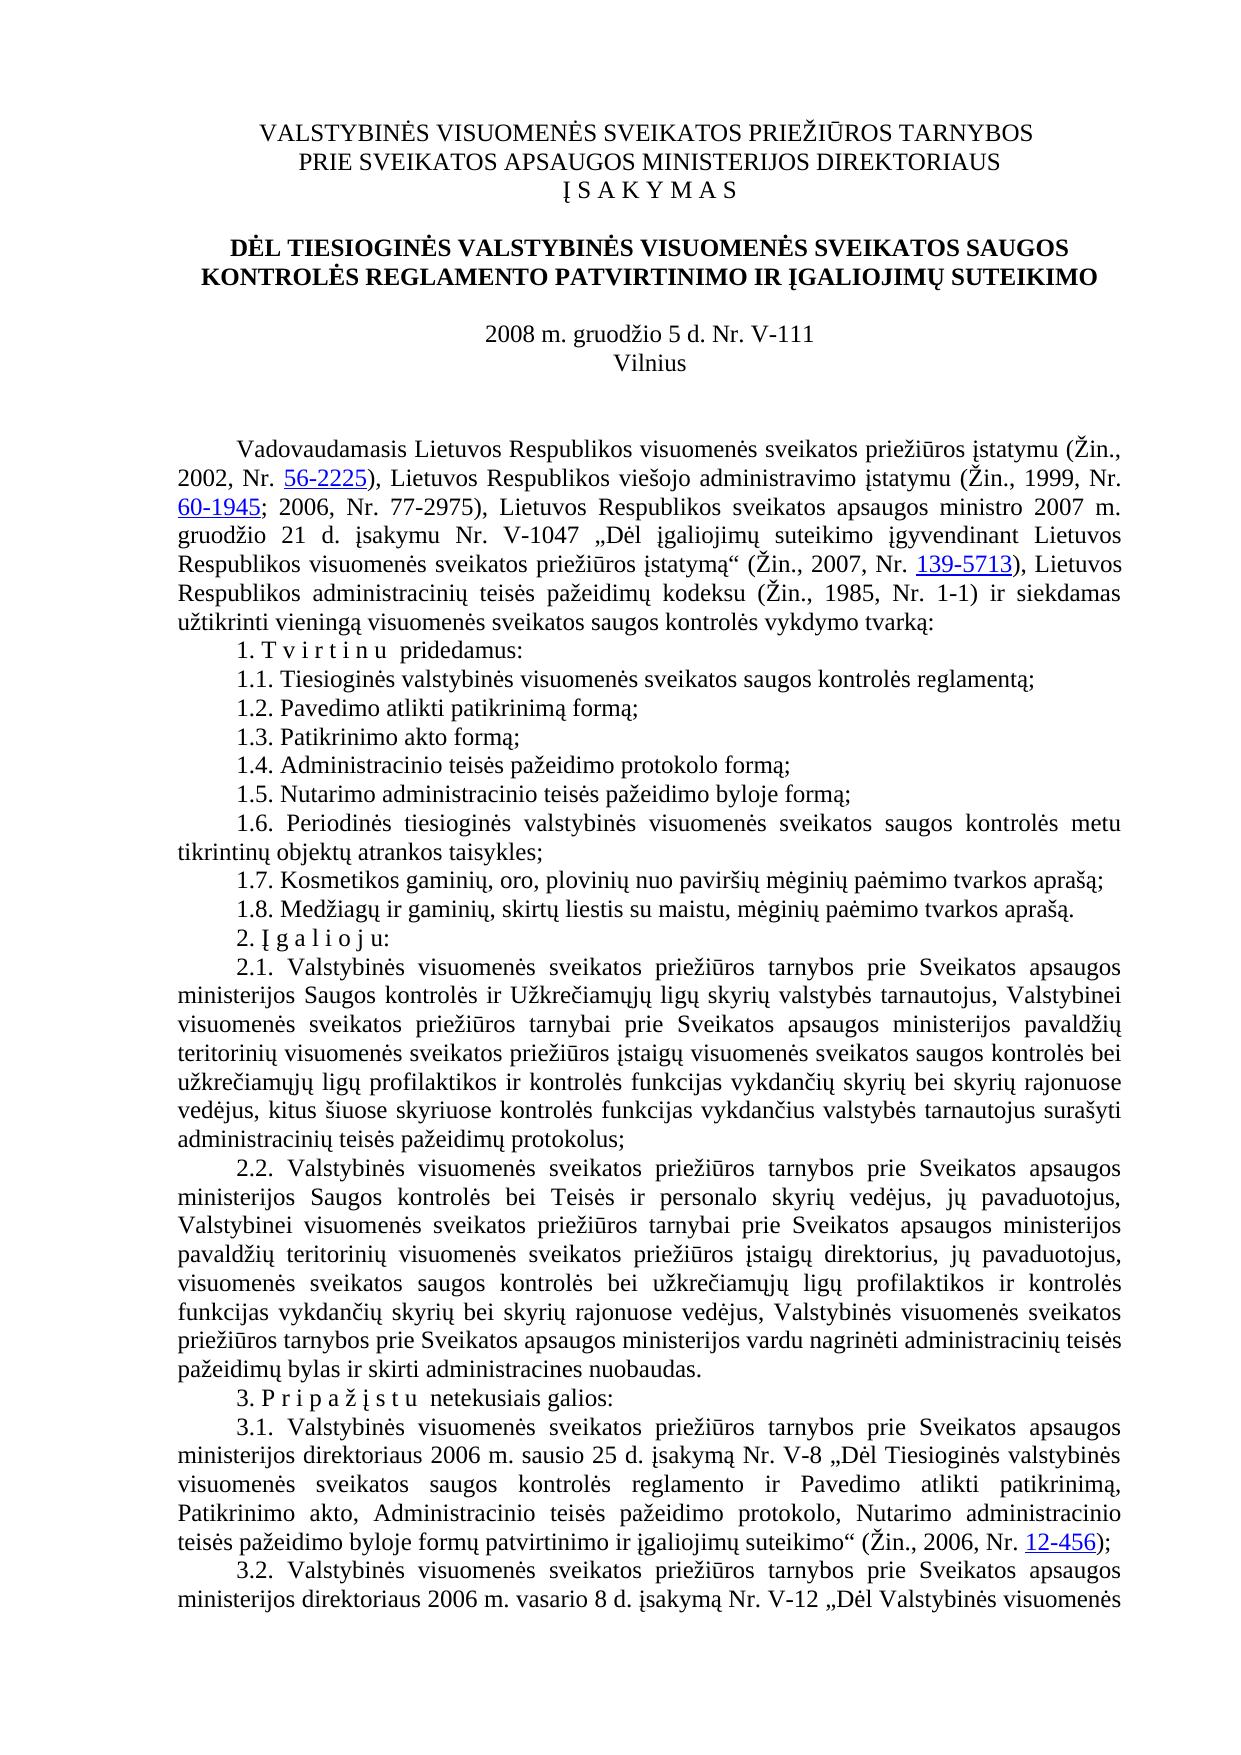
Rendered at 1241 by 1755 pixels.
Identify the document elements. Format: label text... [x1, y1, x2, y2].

text DĖL TIESIOGINĖS VALSTYBINĖS VISUOMENĖS SVEIKATOS SAUGOS KONTROLĖS REGLAMENTO PATVIRTINIMO IR ĮGALIOJIMŲ SUTEIKIMO [177, 233, 1122, 291]
text 1.6. Periodinės tiesioginės valstybinės visuomenės sveikatos saugos kontrolės metu tikrintinų objektų atrankos taisykles; [177, 808, 1122, 866]
text ĮSAKYMAS [177, 176, 1122, 204]
text 3. Pripažįstu netekusiais galios: [177, 1383, 1122, 1412]
text 3.2. Valstybinės visuomenės sveikatos priežiūros tarnybos prie Sveikatos apsaugos ministerijos direktoriaus 2006 m. vasario 8 d. įsakymą Nr. V-12 „Dėl Valstybinės visuomenės [177, 1556, 1122, 1613]
text 1.8. Medžiagų ir gaminių, skirtų liestis su maistu, mėginių paėmimo tvarkos aprašą. [177, 894, 1122, 923]
text 1.5. Nutarimo administracinio teisės pažeidimo byloje formą; [177, 779, 1122, 808]
text Vadovaudamasis Lietuvos Respublikos visuomenės sveikatos priežiūros įstatymu (Žin., 2002, Nr. 56-2225), Lietuvos Respublikos viešojo administravimo įstatymu (Žin., 1999, Nr. 60-1945; 2006, Nr. 77-2975), Lietuvos Respublikos sveikatos apsaugos ministro 2007 m. gruodžio 21 d. įsakymu Nr. V-1047 „Dėl įgaliojimų suteikimo įgyvendinant Lietuvos Respublikos visuomenės sveikatos priežiūros įstatymą“ (Žin., 2007, Nr. 139-5713), Lietuvos Respublikos administracinių teisės pažeidimų kodeksu (Žin., 1985, Nr. 1-1) ir siekdamas užtikrinti vieningą visuomenės sveikatos saugos kontrolės vykdymo tvarką: [177, 434, 1122, 636]
text Vilnius [177, 348, 1122, 377]
text 1.4. Administracinio teisės pažeidimo protokolo formą; [177, 751, 1122, 779]
text 1.2. Pavedimo atlikti patikrinimą formą; [177, 693, 1122, 722]
text 2.1. Valstybinės visuomenės sveikatos priežiūros tarnybos prie Sveikatos apsaugos ministerijos Saugos kontrolės ir Užkrečiamųjų ligų skyrių valstybės tarnautojus, Valstybinei visuomenės sveikatos priežiūros tarnybai prie Sveikatos apsaugos ministerijos pavaldžių teritorinių visuomenės sveikatos priežiūros įstaigų visuomenės sveikatos saugos kontrolės bei užkrečiamųjų ligų profilaktikos ir kontrolės funkcijas vykdančių skyrių bei skyrių rajonuose vedėjus, kitus šiuose skyriuose kontrolės funkcijas vykdančius valstybės tarnautojus surašyti administracinių teisės pažeidimų protokolus; [177, 952, 1122, 1153]
text 2.2. Valstybinės visuomenės sveikatos priežiūros tarnybos prie Sveikatos apsaugos ministerijos Saugos kontrolės bei Teisės ir personalo skyrių vedėjus, jų pavaduotojus, Valstybinei visuomenės sveikatos priežiūros tarnybai prie Sveikatos apsaugos ministerijos pavaldžių teritorinių visuomenės sveikatos priežiūros įstaigų direktorius, jų pavaduotojus, visuomenės sveikatos saugos kontrolės bei užkrečiamųjų ligų profilaktikos ir kontrolės funkcijas vykdančių skyrių bei skyrių rajonuose vedėjus, Valstybinės visuomenės sveikatos priežiūros tarnybos prie Sveikatos apsaugos ministerijos vardu nagrinėti administracinių teisės pažeidimų bylas ir skirti administracines nuobaudas. [177, 1153, 1122, 1383]
text 2. Įgalioju: [177, 923, 1122, 952]
text PRIE SVEIKATOS APSAUGOS MINISTERIJOS DIREKTORIAUS [177, 147, 1122, 176]
text VALSTYBINĖS VISUOMENĖS SVEIKATOS PRIEŽIŪROS TARNYBOS [177, 118, 1122, 147]
text 3.1. Valstybinės visuomenės sveikatos priežiūros tarnybos prie Sveikatos apsaugos ministerijos direktoriaus 2006 m. sausio 25 d. įsakymą Nr. V-8 „Dėl Tiesioginės valstybinės visuomenės sveikatos saugos kontrolės reglamento ir Pavedimo atlikti patikrinimą, Patikrinimo akto, Administracinio teisės pažeidimo protokolo, Nutarimo administracinio teisės pažeidimo byloje formų patvirtinimo ir įgaliojimų suteikimo“ (Žin., 2006, Nr. 12-456); [177, 1412, 1122, 1556]
text 1.3. Patikrinimo akto formą; [177, 722, 1122, 751]
text 1. Tvirtinu pridedamus: [177, 636, 1122, 664]
text 1.1. Tiesioginės valstybinės visuomenės sveikatos saugos kontrolės reglamentą; [177, 664, 1122, 693]
text 1.7. Kosmetikos gaminių, oro, plovinių nuo paviršių mėginių paėmimo tvarkos aprašą; [177, 866, 1122, 894]
text 2008 m. gruodžio 5 d. Nr. V-111 [177, 319, 1122, 348]
